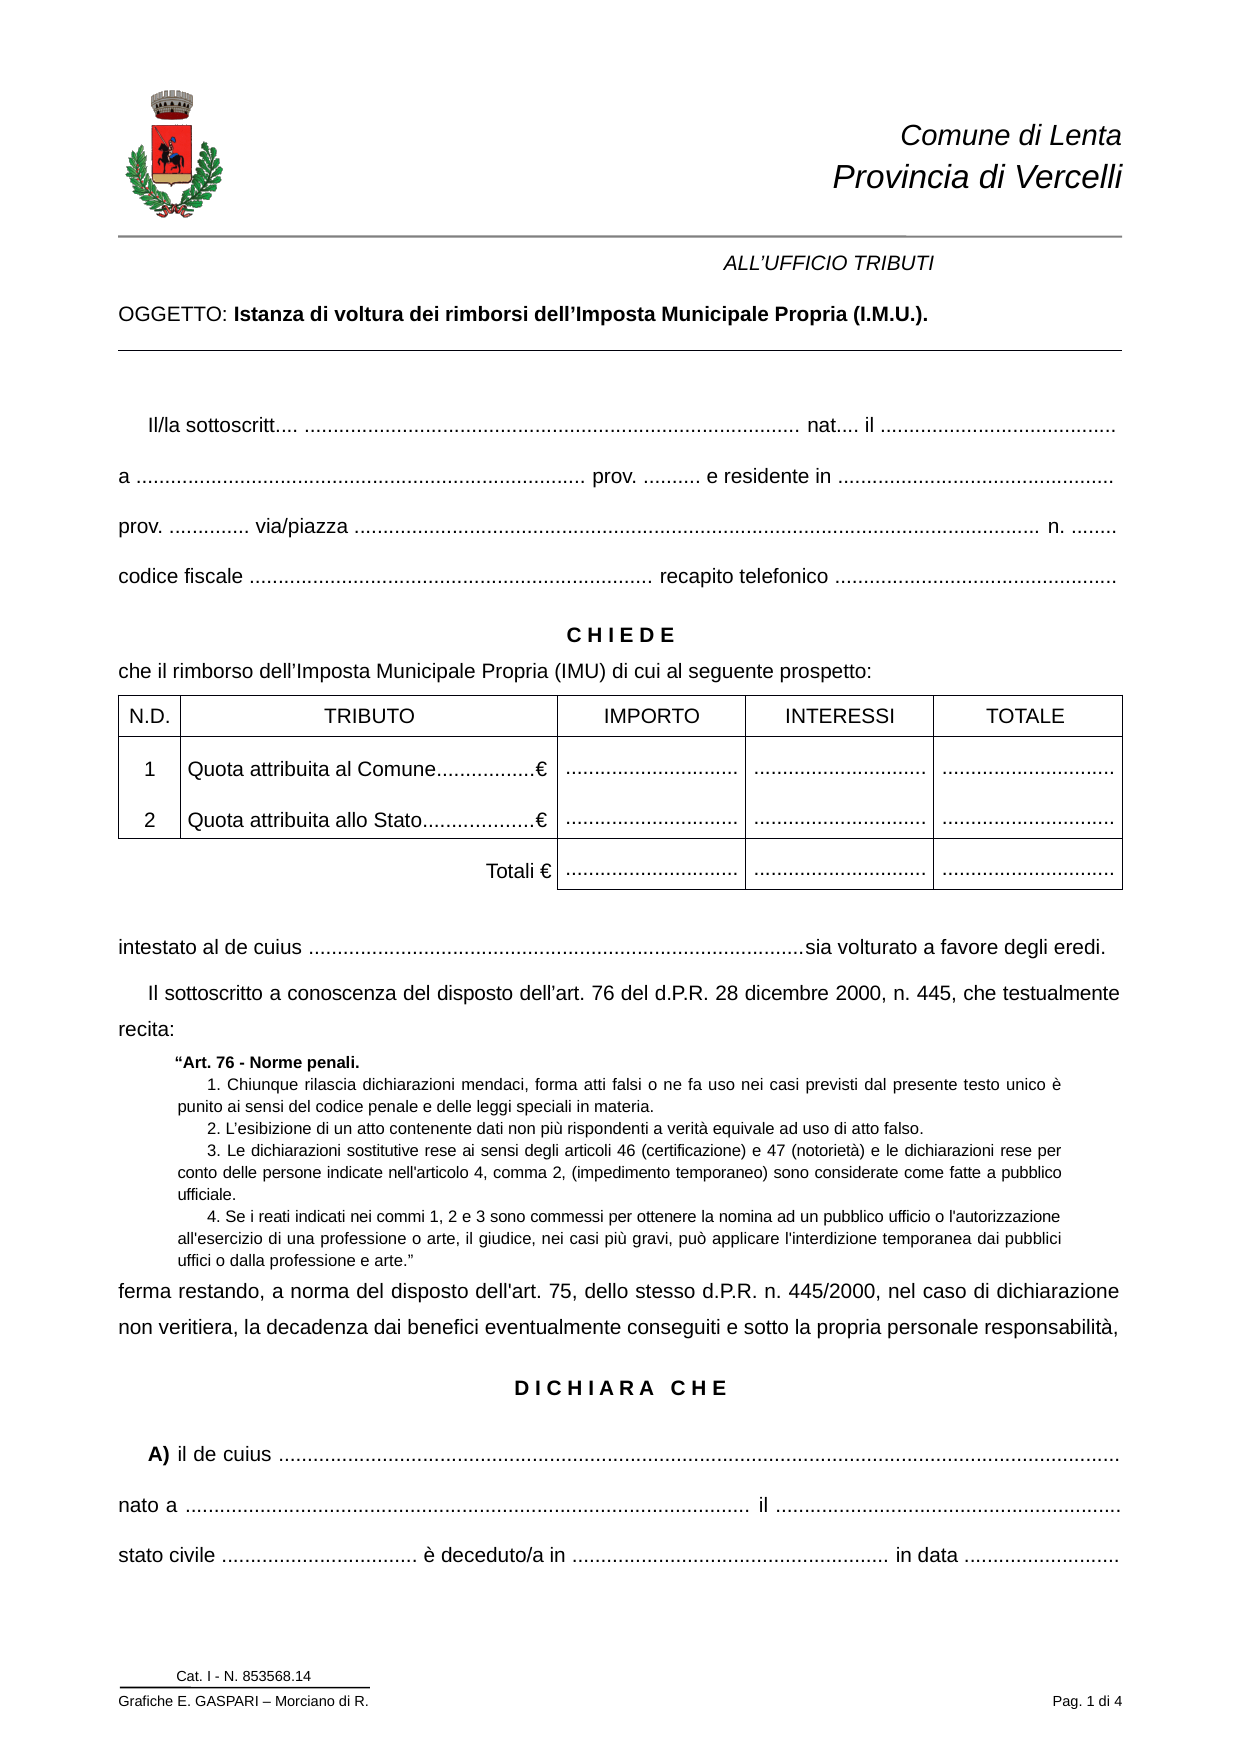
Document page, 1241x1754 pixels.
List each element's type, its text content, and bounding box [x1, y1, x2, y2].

text ALL’UFFICIO TRIBUTI [723, 251, 1122, 275]
text D I C H I A R A C H E [118, 1376, 1122, 1400]
text intestato al de cuius ......................................................................................sia volturato a favore degli eredi. [118, 923, 1122, 962]
table_cell .............................. [746, 737, 933, 787]
text “Art. 76 - Norme penali. [174, 1053, 1122, 1072]
text Il sottoscritto a conoscenza del disposto dell’art. 76 del d.P.R. 28 dicembre 2000, n. 445, che testualmente recita: [118, 981, 1122, 1041]
text Il/la sottoscritt.... ...................................................................................... nat.... il ......................................... a .............................................................................. prov. .......... e residente in ................................................ prov. .............. via/piazza ....................................................................................................................... n. ........ codice fiscale ...................................................................... recapito telefonico ................................................. [118, 401, 1122, 591]
table_cell .............................. [746, 839, 933, 889]
table_cell .............................. [934, 737, 1122, 787]
table_header TOTALE [934, 696, 1122, 736]
text ferma restando, a norma del disposto dell'art. 75, dello stesso d.P.R. n. 445/2000, nel caso di dichiarazione non veritiera, la decadenza dai benefici eventualmente conseguiti e sotto la propria personale responsabilità, [118, 1279, 1122, 1339]
table_header IMPORTO [558, 696, 745, 736]
table_cell .............................. [558, 787, 745, 837]
text 4. Se i reati indicati nei commi 1, 2 e 3 sono commessi per ottenere la nomina ad un pubblico ufficio o l'autorizzazione all'esercizio di una professione o arte, il giudice, nei casi più gravi, può applicare l'interdizione temporanea dai pubblici uffici o dalla professione e arte.” [177, 1207, 1063, 1270]
table_cell .............................. [934, 787, 1122, 837]
list il de cuius .................................................................................................................................................. nato a .................................................................................................. il ............................................................ stato civile .................................. è deceduto/a in ....................................................... in data ........................... [118, 1431, 1122, 1570]
text 1. Chiunque rilascia dichiarazioni mendaci, forma atti falsi o ne fa uso nei casi previsti dal presente testo unico è punito ai sensi del codice penale e delle leggi speciali in materia. [177, 1075, 1063, 1116]
table_cell 2 [119, 787, 180, 837]
table_header TRIBUTO [181, 696, 557, 736]
table_cell .............................. [746, 787, 933, 837]
text 3. Le dichiarazioni sostitutive rese ai sensi degli articoli 46 (certificazione) e 47 (notorietà) e le dichiarazioni rese per conto delle persone indicate nell'articolo 4, comma 2, (impedimento temporaneo) sono considerate come fatte a pubblico ufficiale. [177, 1141, 1063, 1204]
table_cell Totali € [181, 839, 557, 889]
table_cell [118, 839, 181, 889]
table_header N.D. [119, 696, 180, 736]
table_cell Quota attribuita al Comune € [181, 737, 557, 787]
text Provincia di Vercelli [224, 157, 1122, 195]
table_cell .............................. [558, 737, 745, 787]
text C H I E D E [118, 623, 1122, 647]
picture [122, 87, 224, 219]
text Comune di Lenta [224, 118, 1122, 152]
table_cell .............................. [558, 839, 745, 889]
table_cell Quota attribuita allo Stato € [181, 787, 557, 837]
text OGGETTO: Istanza di voltura dei rimborsi dell’Imposta Municipale Propria (I.M.U.). [118, 302, 1122, 326]
text che il rimborso dell’Imposta Municipale Propria (IMU) di cui al seguente prospetto: [118, 658, 1122, 682]
text 2. L’esibizione di un atto contenente dati non più rispondenti a verità equivale ad uso di atto falso. [177, 1119, 1063, 1138]
table_cell 1 [119, 737, 180, 787]
table_header INTERESSI [746, 696, 933, 736]
table_cell .............................. [934, 839, 1122, 889]
